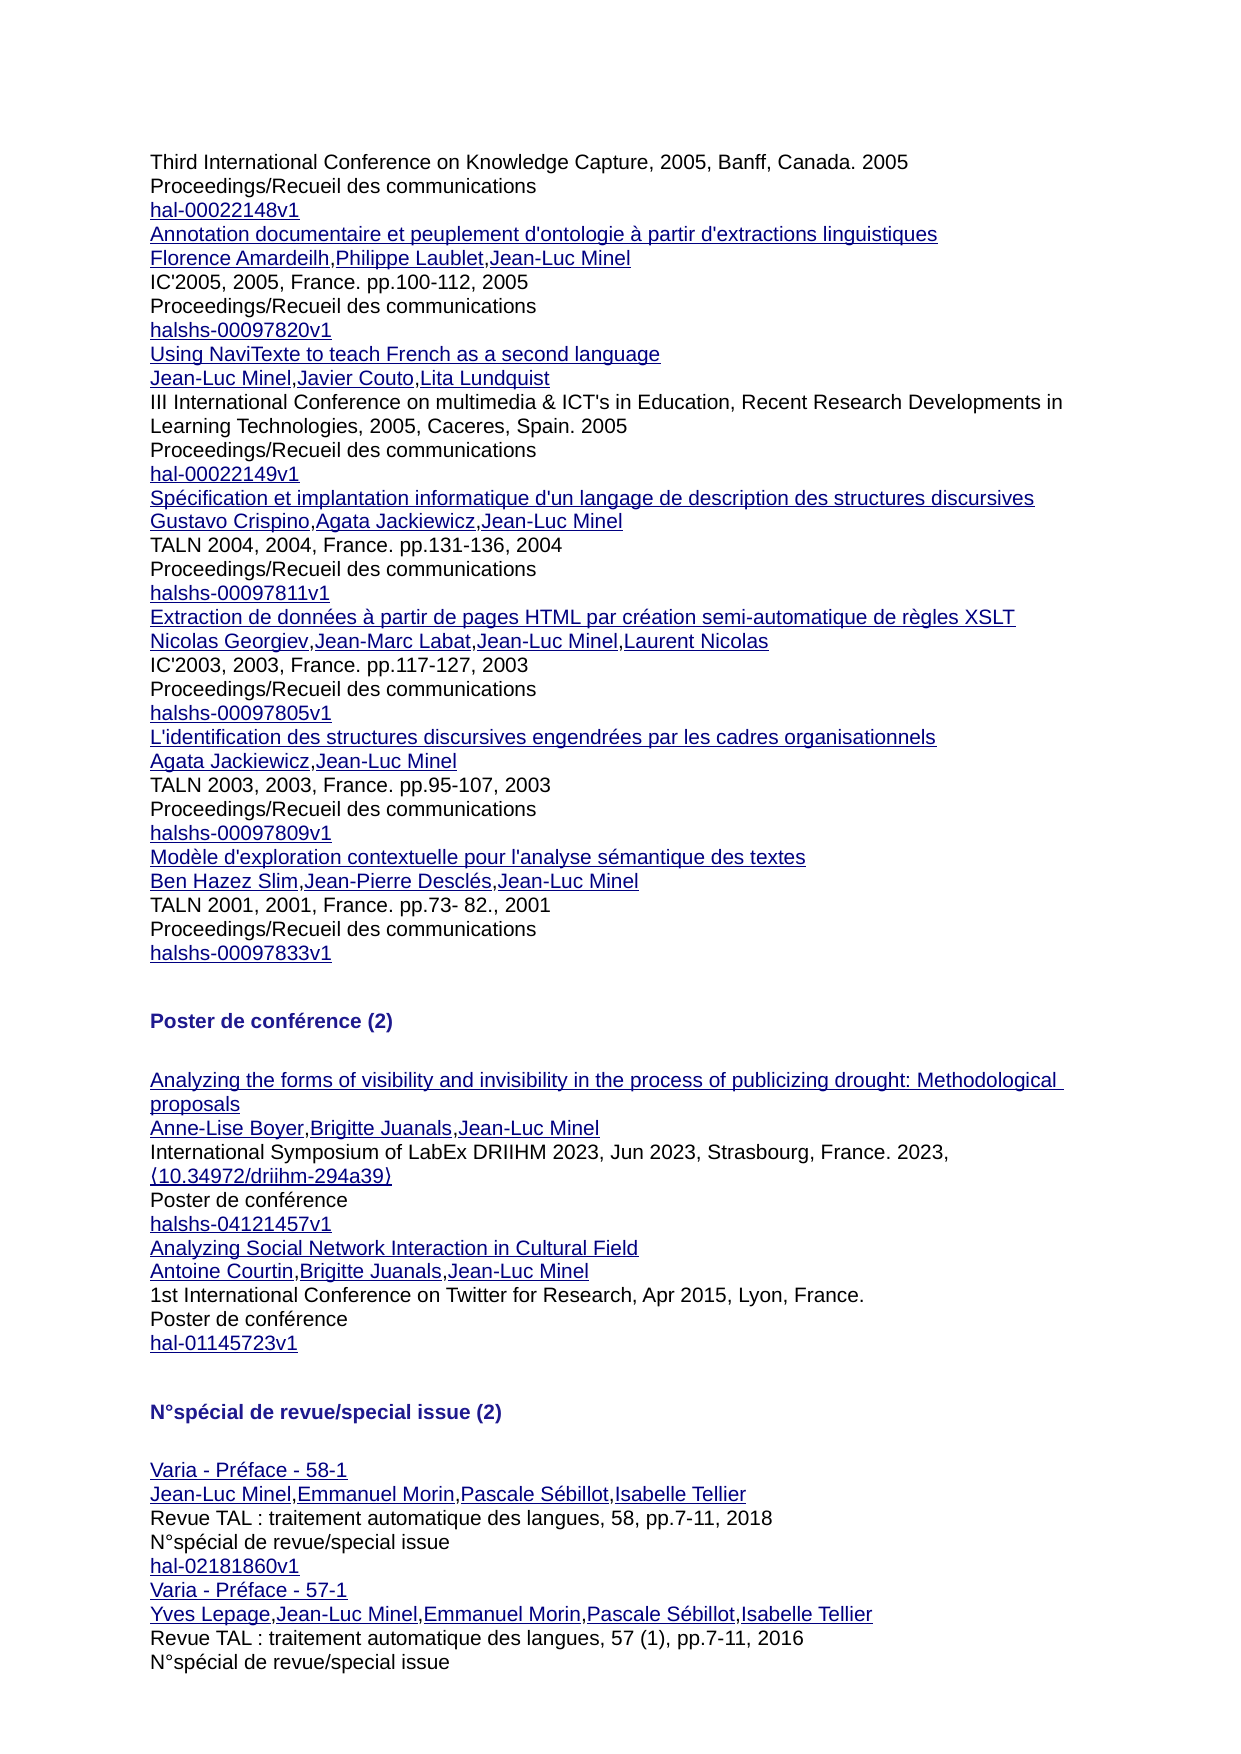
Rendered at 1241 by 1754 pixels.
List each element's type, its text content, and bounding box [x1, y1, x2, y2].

table_cell Modèle d'exploration contextuelle pour l'analyse sémantique des textes Ben Hazez Slim,Jean-Pierre Desclés,Jean-Luc Minel TALN 2001, 2001, France. pp.73- 82., 2001 Proceedings/Recueil des communications halshs-00097833v1 [150, 845, 1090, 964]
table_cell Using NaviTexte to teach French as a second language Jean-Luc Minel,Javier Couto,Lita Lundquist III International Conference on multimedia & ICT's in Education, Recent Research Developments in Learning Technologies, 2005, Caceres, Spain. 2005 Proceedings/Recueil des communications hal-00022149v1 [150, 342, 1090, 485]
table_cell Spécification et implantation informatique d'un langage de description des structures discursives Gustavo Crispino,Agata Jackiewicz,Jean-Luc Minel TALN 2004, 2004, France. pp.131-136, 2004 Proceedings/Recueil des communications halshs-00097811v1 [150, 485, 1090, 605]
subtitle N°spécial de revue/special issue (2) [150, 1400, 1090, 1424]
table_cell L'identification des structures discursives engendrées par les cadres organisationnels Agata Jackiewicz,Jean-Luc Minel TALN 2003, 2003, France. pp.95-107, 2003 Proceedings/Recueil des communications halshs-00097809v1 [150, 725, 1090, 845]
table_cell Third International Conference on Knowledge Capture, 2005, Banff, Canada. 2005 Proceedings/Recueil des communications hal-00022148v1 [150, 150, 1090, 222]
table_cell Varia - Préface - 57-1 Yves Lepage,Jean-Luc Minel,Emmanuel Morin,Pascale Sébillot,Isabelle Tellier Revue TAL : traitement automatique des langues, 57 (1), pp.7-11, 2016 N°spécial de revue/special issue [150, 1578, 1090, 1674]
table_cell Extraction de données à partir de pages HTML par création semi-automatique de règles XSLT Nicolas Georgiev,Jean-Marc Labat,Jean-Luc Minel,Laurent Nicolas IC'2003, 2003, France. pp.117-127, 2003 Proceedings/Recueil des communications halshs-00097805v1 [150, 605, 1090, 725]
table_header Analyzing the forms of visibility and invisibility in the process of publicizing drought: Methodological proposals Anne-Lise Boyer,Brigitte Juanals,Jean-Luc Minel International Symposium of LabEx DRIIHM 2023, Jun 2023, Strasbourg, France. 2023, ⟨10.34972/driihm-294a39⟩ Poster de conférence halshs-04121457v1 [150, 1068, 1090, 1235]
subtitle Poster de conférence (2) [150, 1009, 1090, 1033]
table_cell Annotation documentaire et peuplement d'ontologie à partir d'extractions linguistiques Florence Amardeilh,Philippe Laublet,Jean-Luc Minel IC'2005, 2005, France. pp.100-112, 2005 Proceedings/Recueil des communications halshs-00097820v1 [150, 222, 1090, 342]
table_header Varia - Préface - 58-1 Jean-Luc Minel,Emmanuel Morin,Pascale Sébillot,Isabelle Tellier Revue TAL : traitement automatique des langues, 58, pp.7-11, 2018 N°spécial de revue/special issue hal-02181860v1 [150, 1458, 1090, 1578]
table_cell Analyzing Social Network Interaction in Cultural Field Antoine Courtin,Brigitte Juanals,Jean-Luc Minel 1st International Conference on Twitter for Research, Apr 2015, Lyon, France. Poster de conférence hal-01145723v1 [150, 1235, 1090, 1355]
